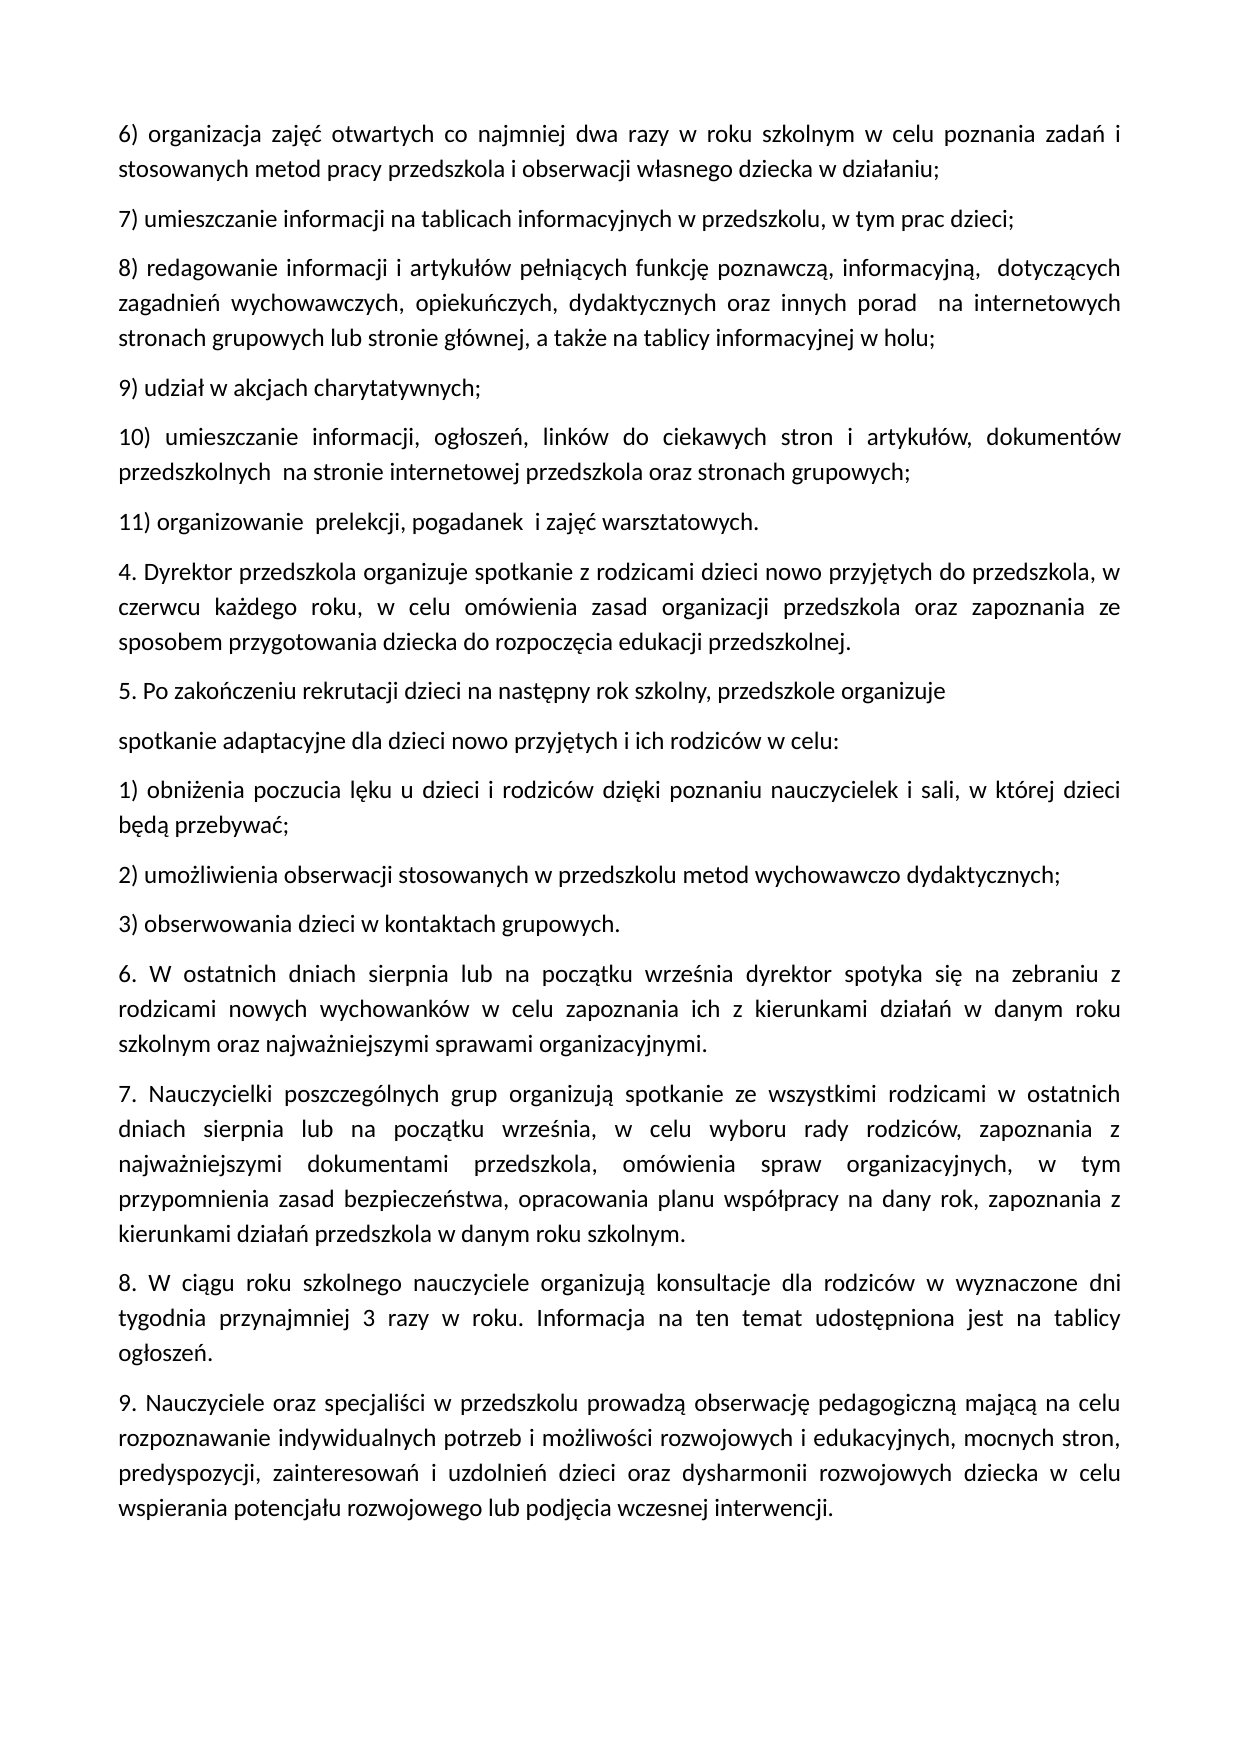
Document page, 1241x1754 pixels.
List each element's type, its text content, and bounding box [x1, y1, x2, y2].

text 3) obserwowania dzieci w kontaktach grupowych. [118, 908, 1122, 939]
text 11) organizowanie prelekcji, pogadanek i zajęć warsztatowych. [118, 506, 1122, 537]
text 8) redagowanie informacji i artykułów pełniących funkcję poznawczą, informacyjną, dotyczących zagadnień wychowawczych, opiekuńczych, dydaktycznych oraz innych porad na internetowych stronach grupowych lub stronie głównej, a także na tablicy informacyjnej w holu; [118, 252, 1122, 353]
text 5. Po zakończeniu rekrutacji dzieci na następny rok szkolny, przedszkole organizuje [118, 675, 1122, 706]
text 10) umieszczanie informacji, ogłoszeń, linków do ciekawych stron i artykułów, dokumentów przedszkolnych na stronie internetowej przedszkola oraz stronach grupowych; [118, 421, 1122, 487]
text 7. Nauczycielki poszczególnych grup organizują spotkanie ze wszystkimi rodzicami w ostatnich dniach sierpnia lub na początku września, w celu wyboru rady rodziców, zapoznania z najważniejszymi dokumentami przedszkola, omówienia spraw organizacyjnych, w tym przypomnienia zasad bezpieczeństwa, opracowania planu współpracy na dany rok, zapoznania z kierunkami działań przedszkola w danym roku szkolnym. [118, 1078, 1122, 1248]
text 6. W ostatnich dniach sierpnia lub na początku września dyrektor spotyka się na zebraniu z rodzicami nowych wychowanków w celu zapoznania ich z kierunkami działań w danym roku szkolnym oraz najważniejszymi sprawami organizacyjnymi. [118, 958, 1122, 1059]
text 9. Nauczyciele oraz specjaliści w przedszkolu prowadzą obserwację pedagogiczną mającą na celu rozpoznawanie indywidualnych potrzeb i możliwości rozwojowych i edukacyjnych, mocnych stron, predyspozycji, zainteresowań i uzdolnień dzieci oraz dysharmonii rozwojowych dziecka w celu wspierania potencjału rozwojowego lub podjęcia wczesnej interwencji. [118, 1387, 1122, 1522]
text 6) organizacja zajęć otwartych co najmniej dwa razy w roku szkolnym w celu poznania zadań i stosowanych metod pracy przedszkola i obserwacji własnego dziecka w działaniu; [118, 118, 1122, 184]
text 1) obniżenia poczucia lęku u dzieci i rodziców dzięki poznaniu nauczycielek i sali, w której dzieci będą przebywać; [118, 774, 1122, 840]
text 4. Dyrektor przedszkola organizuje spotkanie z rodzicami dzieci nowo przyjętych do przedszkola, w czerwcu każdego roku, w celu omówienia zasad organizacji przedszkola oraz zapoznania ze sposobem przygotowania dziecka do rozpoczęcia edukacji przedszkolnej. [118, 556, 1122, 656]
text 8. W ciągu roku szkolnego nauczyciele organizują konsultacje dla rodziców w wyznaczone dni tygodnia przynajmniej 3 razy w roku. Informacja na ten temat udostępniona jest na tablicy ogłoszeń. [118, 1267, 1122, 1368]
text 7) umieszczanie informacji na tablicach informacyjnych w przedszkolu, w tym prac dzieci; [118, 203, 1122, 233]
text 9) udział w akcjach charytatywnych; [118, 372, 1122, 402]
text spotkanie adaptacyjne dla dzieci nowo przyjętych i ich rodziców w celu: [118, 725, 1122, 755]
text 2) umożliwienia obserwacji stosowanych w przedszkolu metod wychowawczo dydaktycznych; [118, 859, 1122, 889]
